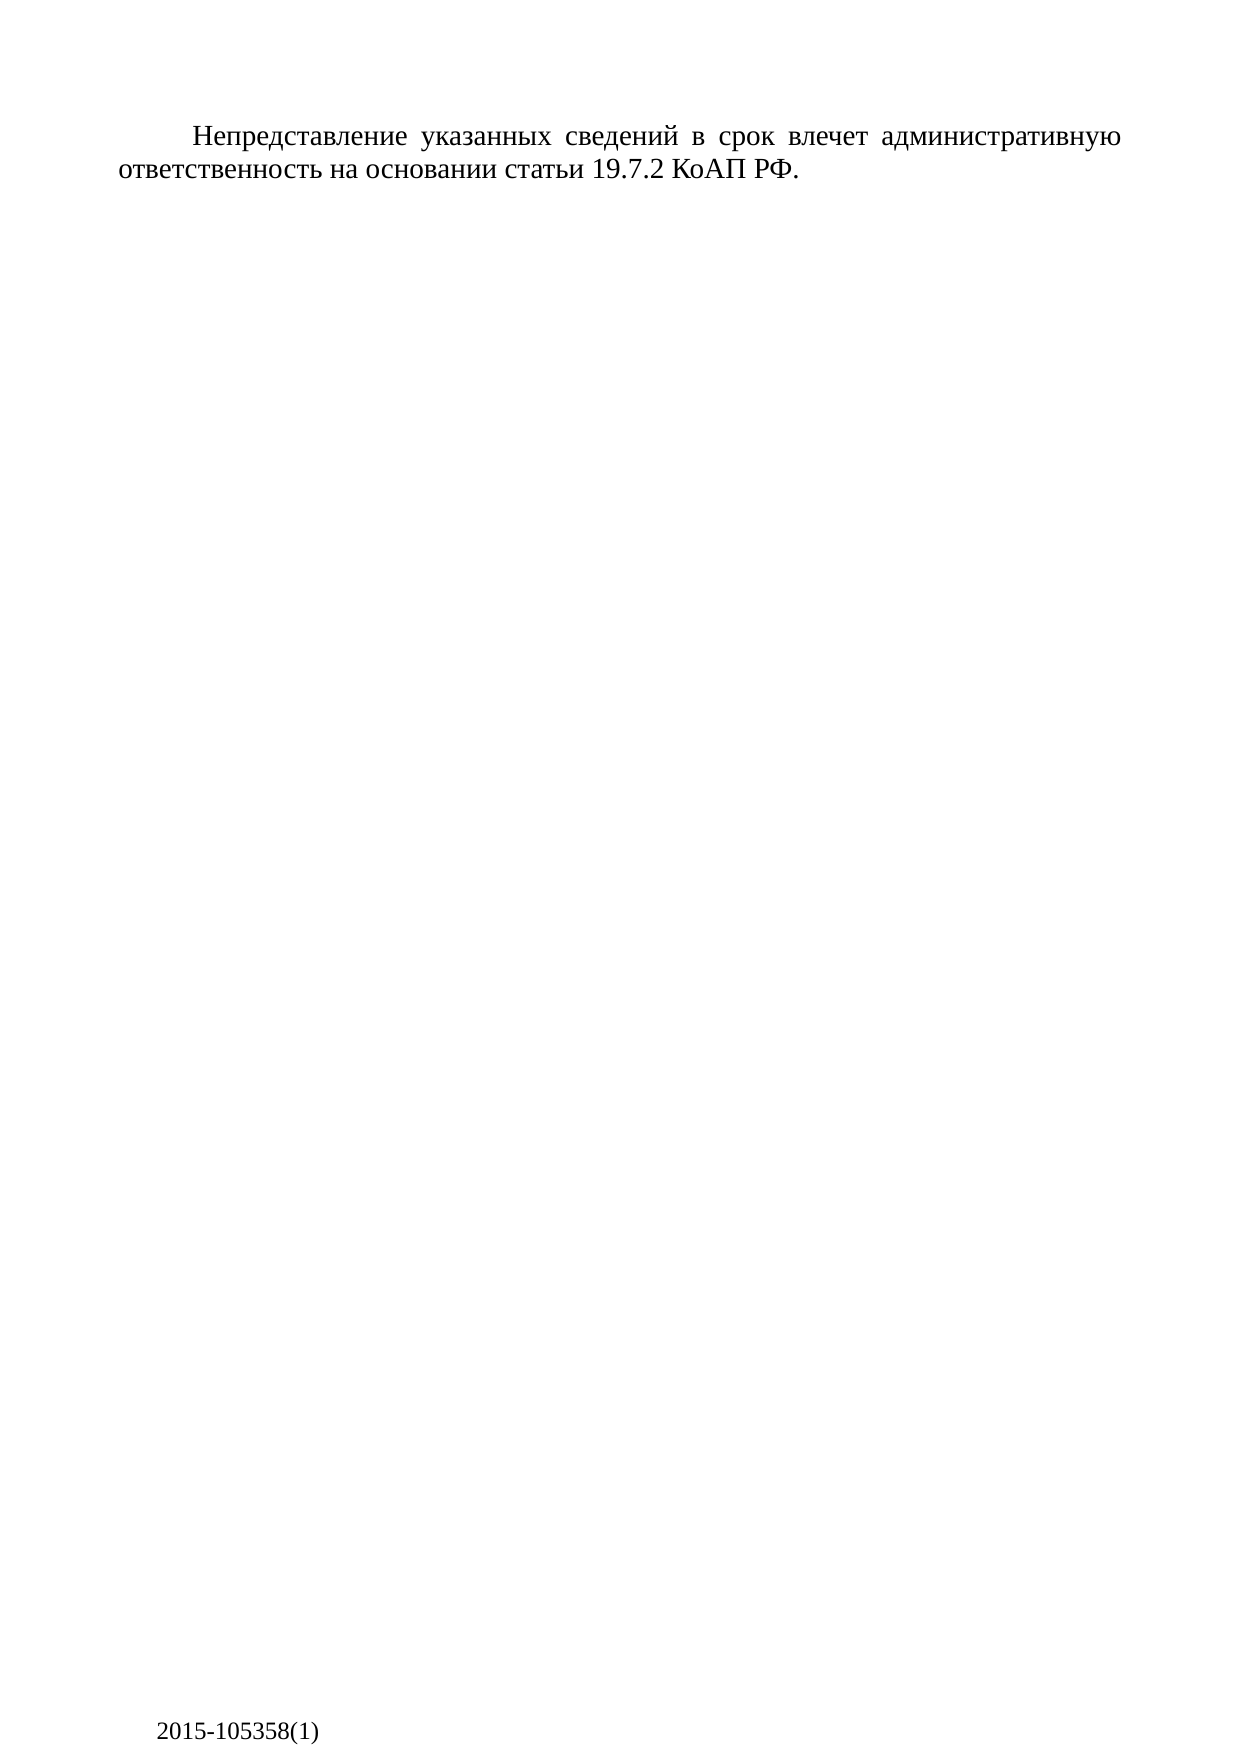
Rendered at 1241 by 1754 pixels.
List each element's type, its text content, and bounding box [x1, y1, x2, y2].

text Непредставление указанных сведений в срок влечет административную ответственность на основании статьи 19.7.2 КоАП РФ. [118, 118, 1122, 185]
